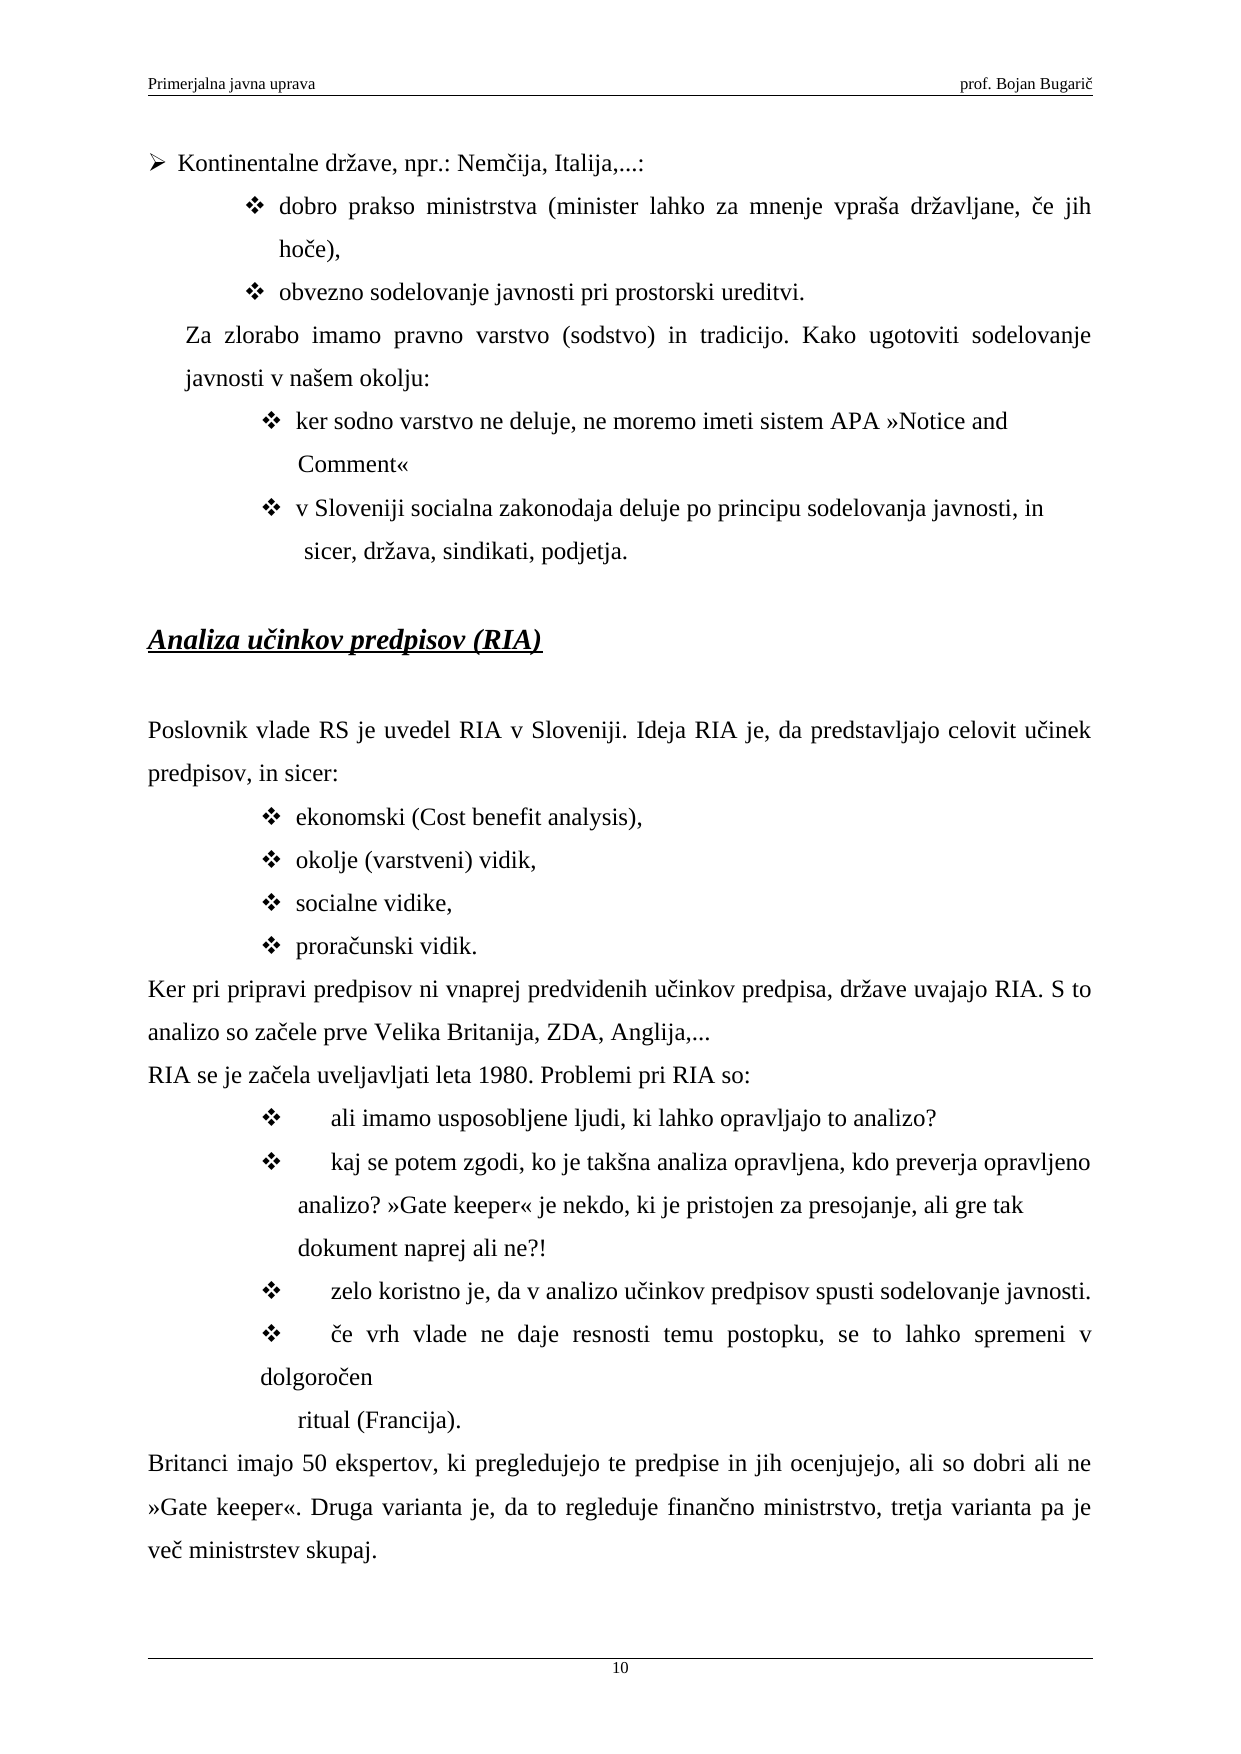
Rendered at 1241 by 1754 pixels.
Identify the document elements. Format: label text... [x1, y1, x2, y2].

list socialne vidike, [260, 888, 1093, 917]
text Poslovnik vlade RS je uvedel RIA v Sloveniji. Ideja RIA je, da predstavljajo celovit učinek predpisov, in sicer: [148, 715, 1093, 787]
text dokument naprej ali ne?! [260, 1233, 1093, 1262]
text Britanci imajo 50 ekspertov, ki pregledujejo te predpise in jih ocenjujejo, ali so dobri ali ne »Gate keeper«. Druga varianta je, da to regleduje finančno ministrstvo, tretja varianta pa je več ministrstev skupaj. [148, 1448, 1093, 1563]
list ekonomski (Cost benefit analysis), [260, 802, 1093, 830]
text ritual (Francija). [148, 1405, 1093, 1434]
text analizo? »Gate keeper« je nekdo, ki je pristojen za presojanje, ali gre tak [148, 1190, 1093, 1218]
list kaj se potem zgodi, ko je takšna analiza opravljena, kdo preverja opravljeno [260, 1147, 1093, 1175]
text Za zlorabo imamo pravno varstvo (sodstvo) in tradicijo. Kako ugotoviti sodelovanje javnosti v našem okolju: [185, 320, 1093, 392]
list če vrh vlade ne daje resnosti temu postopku, se to lahko spremeni v dolgoročen [260, 1319, 1093, 1391]
list Kontinentalne države, npr.: Nemčija, Italija,...: [148, 148, 1093, 176]
list ali imamo usposobljene ljudi, ki lahko opravljajo to analizo? [260, 1103, 1093, 1132]
list zelo koristno je, da v analizo učinkov predpisov spusti sodelovanje javnosti. [260, 1276, 1093, 1305]
list ker sodno varstvo ne deluje, ne moremo imeti sistem APA »Notice and [260, 406, 1093, 435]
list dobro prakso ministrstva (minister lahko za mnenje vpraša državljane, če jih hoče), [243, 191, 1093, 263]
list okolje (varstveni) vidik, [260, 845, 1093, 873]
text Ker pri pripravi predpisov ni vnaprej predvidenih učinkov predpisa, države uvajajo RIA. S to analizo so začele prve Velika Britanija, ZDA, Anglija,... [148, 974, 1093, 1046]
text RIA se je začela uveljavljati leta 1980. Problemi pri RIA so: [148, 1060, 1093, 1089]
text Comment« [260, 449, 1093, 478]
text Analiza učinkov predpisov (RIA) [148, 622, 1093, 656]
list proračunski vidik. [260, 931, 1093, 960]
list v Sloveniji socialna zakonodaja deluje po principu sodelovanja javnosti, in [260, 493, 1093, 521]
list obvezno sodelovanje javnosti pri prostorski ureditvi. [243, 277, 1093, 306]
text sicer, država, sindikati, podjetja. [260, 536, 1093, 564]
